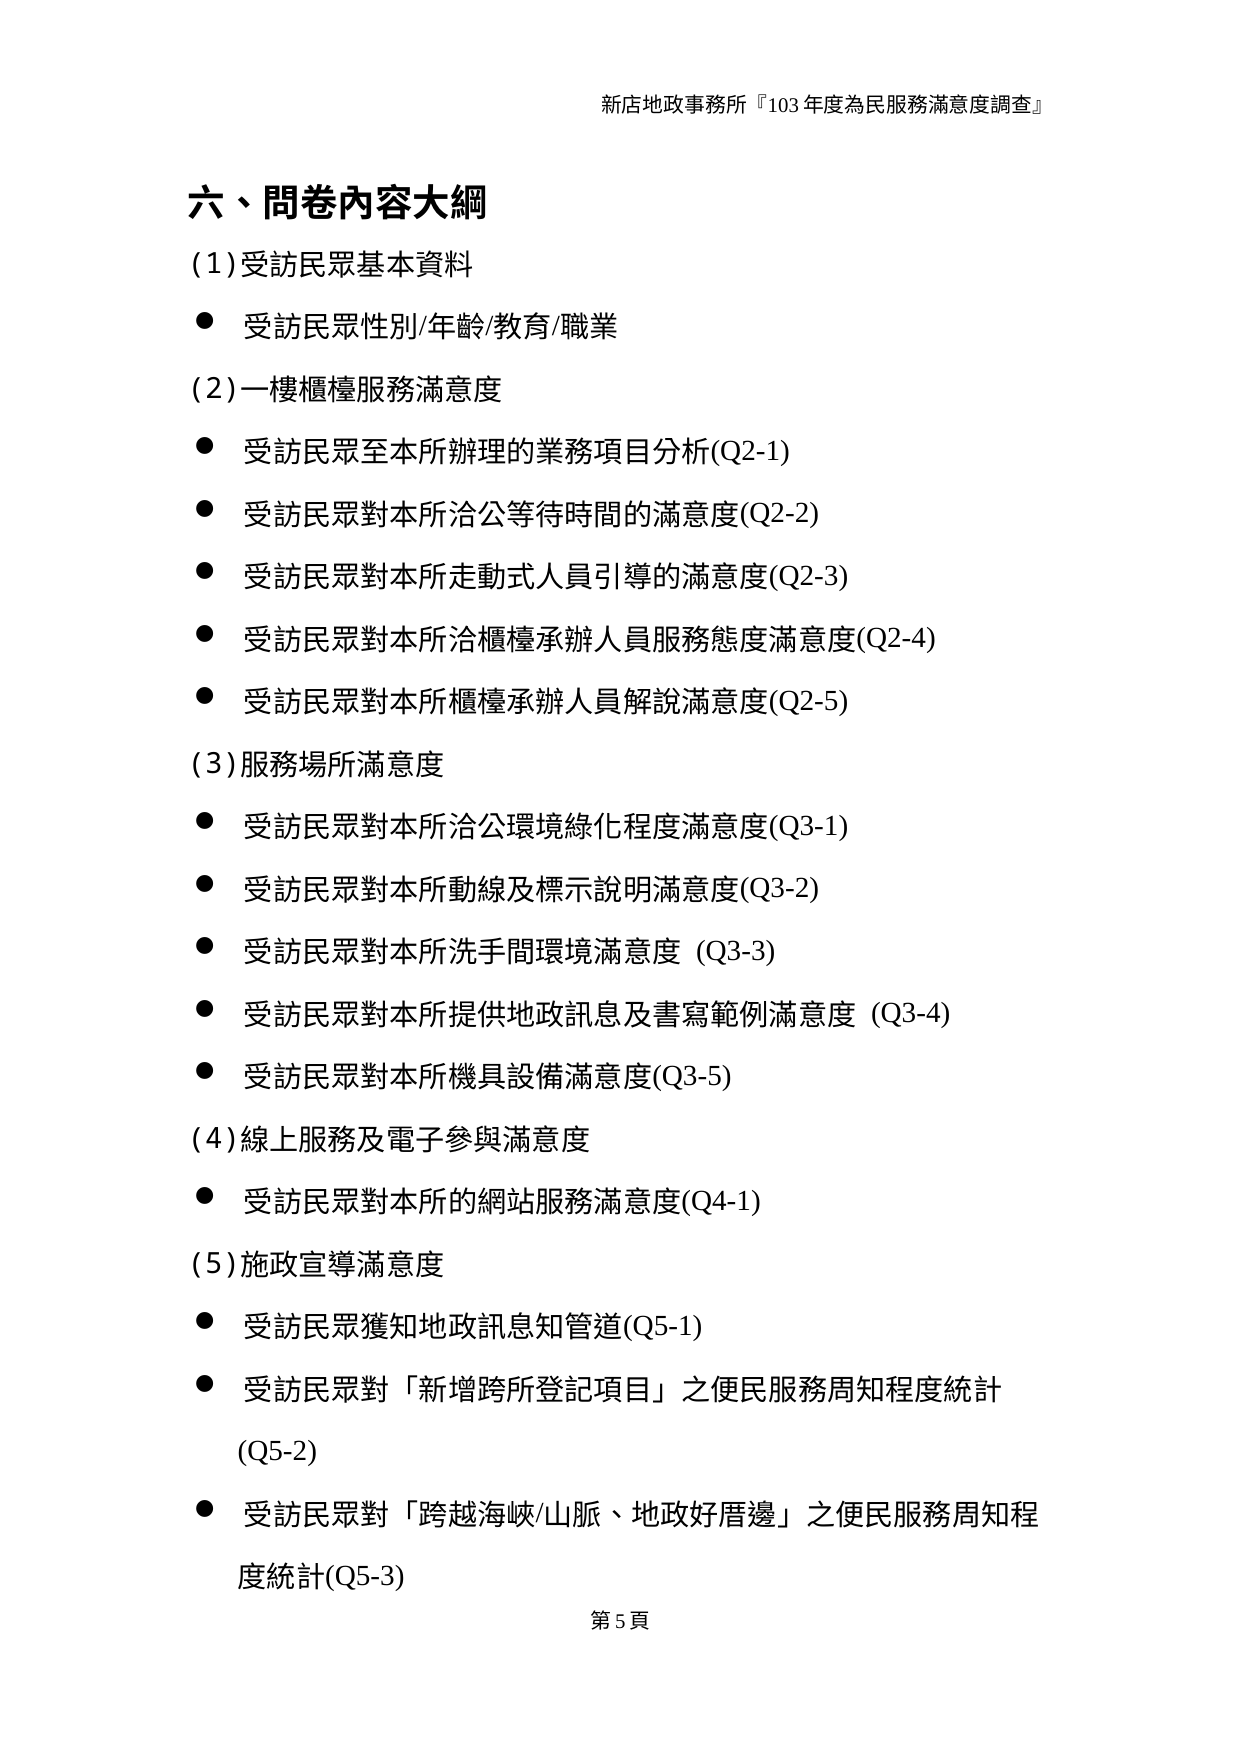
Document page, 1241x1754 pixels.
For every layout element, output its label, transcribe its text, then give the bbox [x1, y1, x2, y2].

list 受訪民眾對本所機具設備滿意度(Q3-5) [187, 1033, 1053, 1096]
list 受訪民眾對本所的網站服務滿意度(Q4-1) [187, 1158, 1053, 1221]
list 受訪民眾獲知地政訊息知管道(Q5-1) [187, 1283, 1053, 1346]
list 受訪民眾對本所走動式人員引導的滿意度(Q2-3) [187, 533, 1053, 596]
list 受訪民眾對本所洽公等待時間的滿意度(Q2-2) [187, 471, 1053, 533]
list 受訪民眾對本所洽公環境綠化程度滿意度(Q3-1) [187, 783, 1053, 846]
list 受訪民眾對「跨越海峽/山脈、地政好厝邊」之便民服務周知程度統計(Q5-3) [187, 1471, 1053, 1596]
list 受訪民眾對本所櫃檯承辦人員解說滿意度(Q2-5) [187, 658, 1053, 721]
list 受訪民眾對本所洗手間環境滿意度 (Q3-3) [187, 908, 1053, 971]
list 服務場所滿意度 [187, 721, 1053, 783]
text 六、問卷內容大綱 [187, 158, 1053, 221]
list 一樓櫃檯服務滿意度 [187, 346, 1053, 408]
list 受訪民眾基本資料 [187, 221, 1053, 283]
list 受訪民眾對本所提供地政訊息及書寫範例滿意度 (Q3-4) [187, 971, 1053, 1033]
list 受訪民眾對「新增跨所登記項目」之便民服務周知程度統計(Q5-2) [187, 1346, 1053, 1471]
list 受訪民眾對本所動線及標示說明滿意度(Q3-2) [187, 846, 1053, 908]
list 受訪民眾性別/年齡/教育/職業 [187, 283, 1053, 346]
list 施政宣導滿意度 [187, 1221, 1053, 1283]
list 線上服務及電子參與滿意度 [187, 1096, 1053, 1158]
list 受訪民眾至本所辦理的業務項目分析(Q2-1) [187, 408, 1053, 471]
list 受訪民眾對本所洽櫃檯承辦人員服務態度滿意度(Q2-4) [187, 596, 1053, 658]
